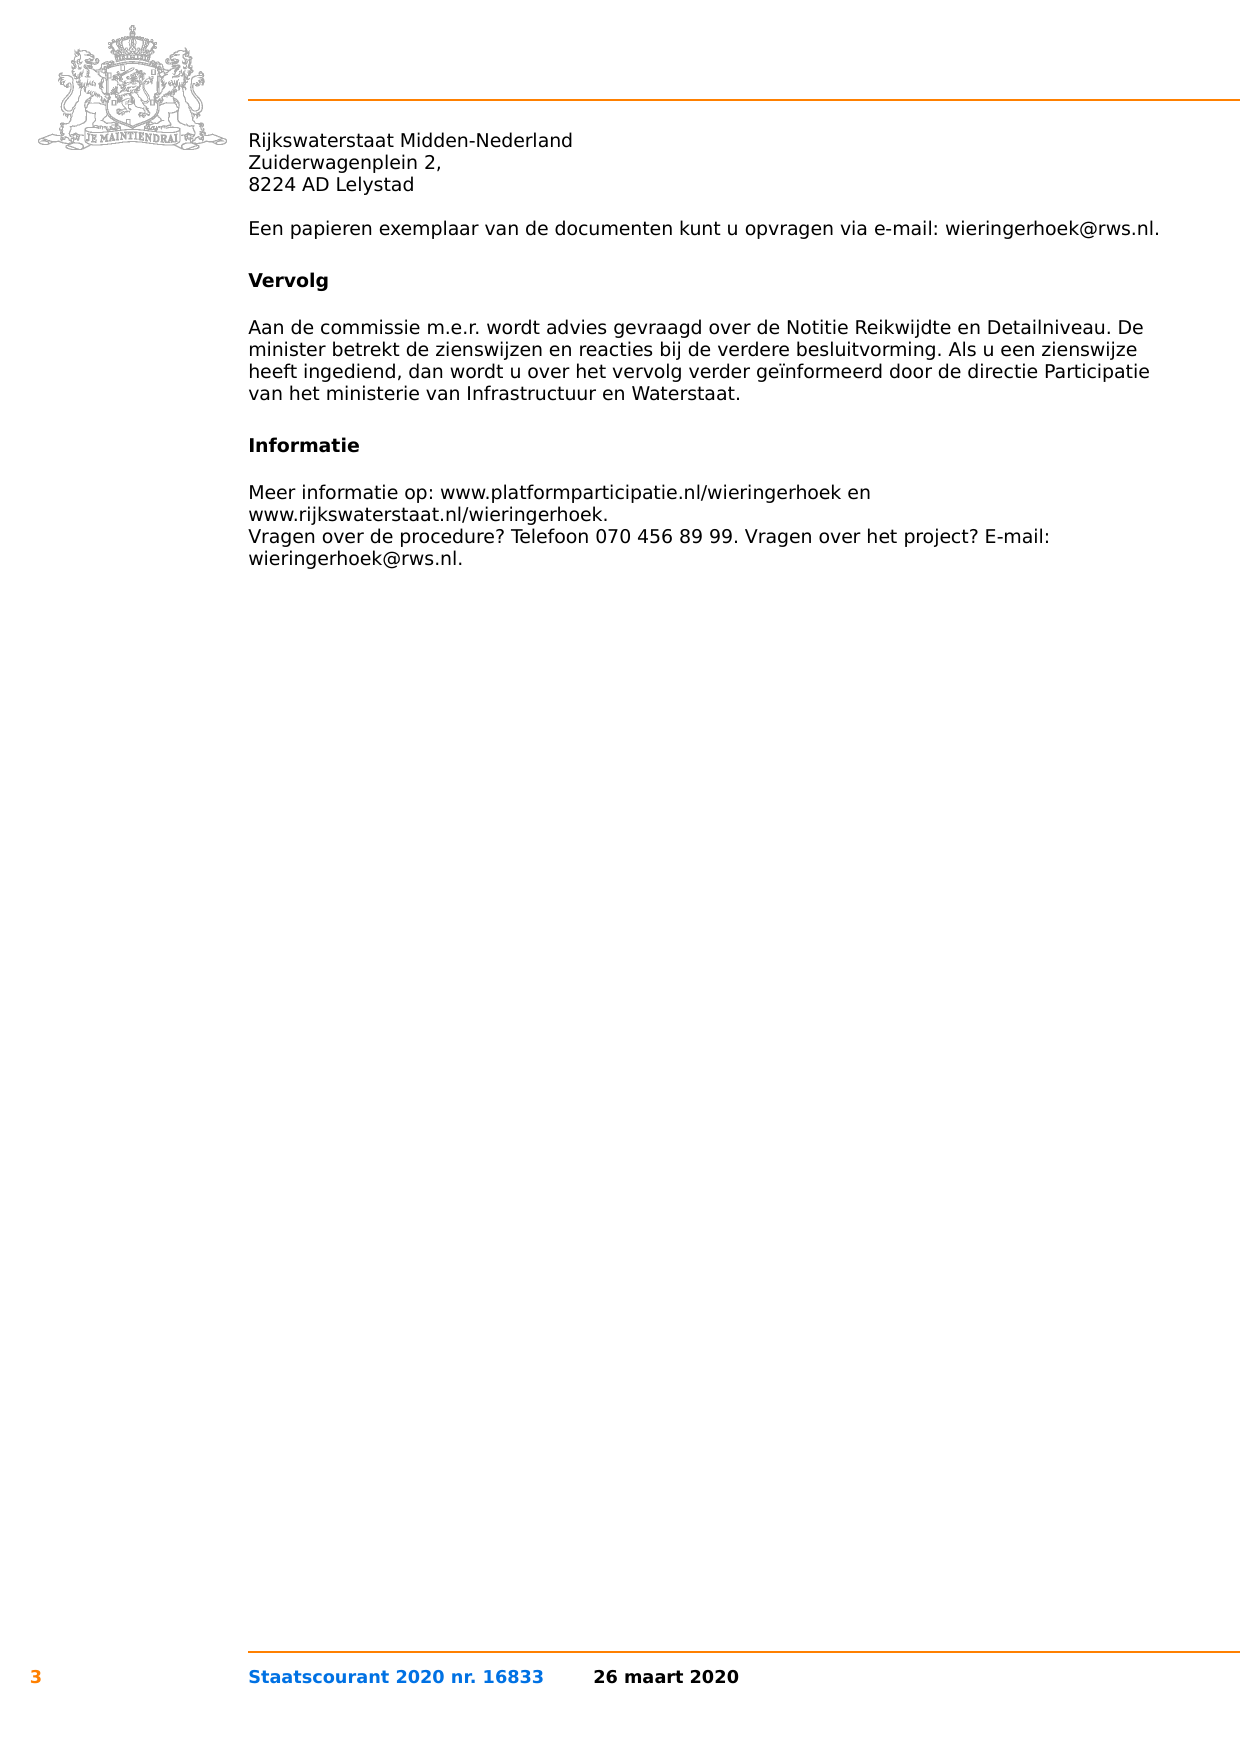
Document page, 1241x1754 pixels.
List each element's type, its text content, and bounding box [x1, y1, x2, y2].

text Rijkswaterstaat Midden-Nederland [248, 130, 1163, 152]
text Vragen over de procedure? Telefoon 070 456 89 99. Vragen over het project? E-mail: wieringerhoek@rws.nl. [248, 526, 1163, 569]
text Een papieren exemplaar van de documenten kunt u opvragen via e-mail: wieringerhoek@rws.nl. [248, 218, 1163, 240]
text 8224 AD Lelystad [248, 174, 1163, 196]
text Zuiderwagenplein 2, [248, 152, 1163, 174]
text Aan de commissie m.e.r. wordt advies gevraagd over de Notitie Reikwijdte en Detailniveau. De minister betrekt de zienswijzen en reacties bij de verdere besluitvorming. Als u een zienswijze heeft ingediend, dan wordt u over het vervolg verder geïnformeerd door de directie Participatie van het ministerie van Infrastructuur en Waterstaat. [248, 317, 1163, 404]
subtitle Vervolg [248, 270, 1163, 292]
text Meer informatie op: www.platformparticipatie.nl/wieringerhoek en www.rijkswaterstaat.nl/wieringerhoek. [248, 482, 1163, 526]
subtitle Informatie [248, 434, 1163, 457]
picture [38, 25, 227, 150]
